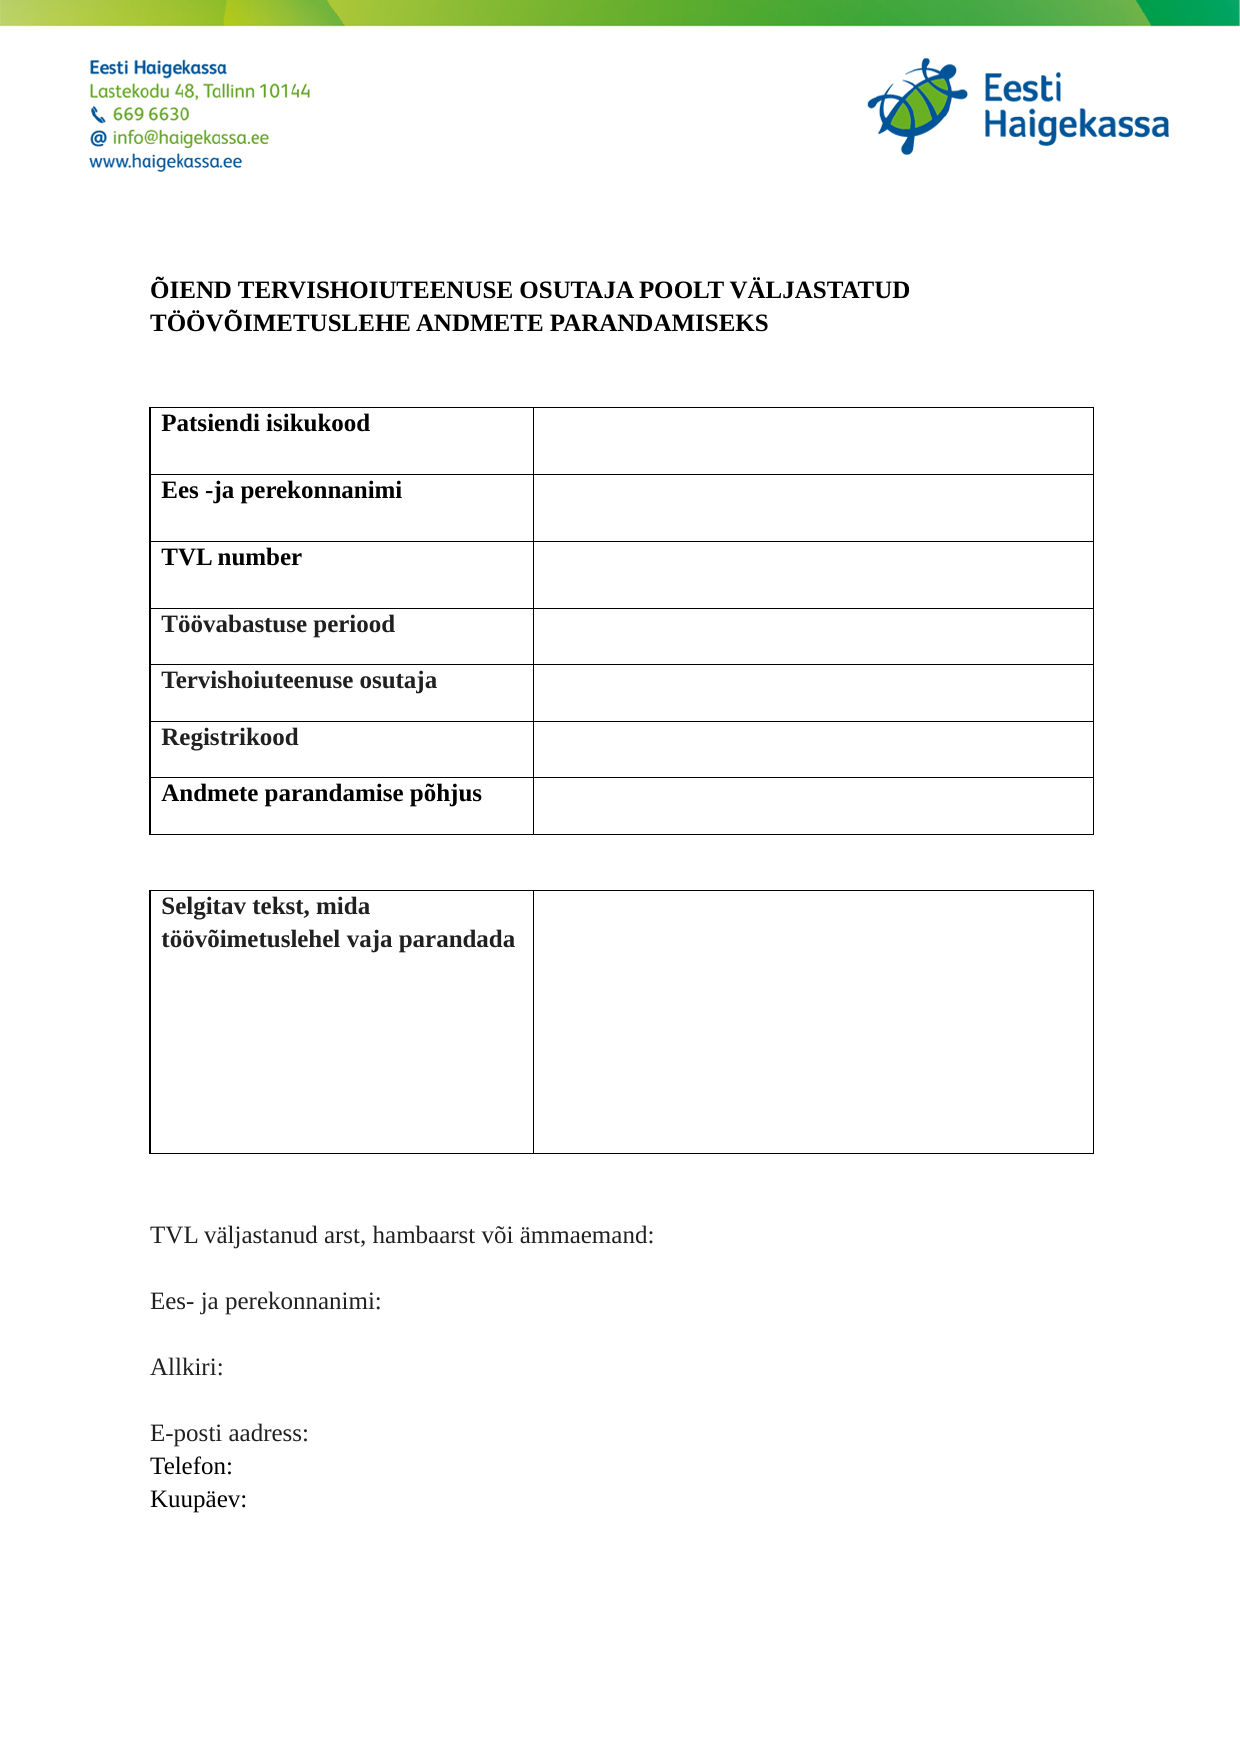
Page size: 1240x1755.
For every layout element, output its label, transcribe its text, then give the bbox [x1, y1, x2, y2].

table_cell [534, 778, 1093, 833]
table_cell [150, 835, 533, 890]
text E-posti aadress: Telefon: [150, 1385, 1121, 1480]
text Allkiri: [150, 1352, 1121, 1381]
text TVL väljastanud arst, hambaarst või ämmaemand: [150, 1154, 1121, 1249]
text Kuupäev: [150, 1484, 1121, 1513]
table_cell Ees -ja perekonnanimi [151, 475, 533, 541]
table_header Patsiendi isikukood [151, 408, 533, 474]
table_header [534, 408, 1093, 474]
table_cell [534, 891, 1093, 1153]
table_cell [534, 665, 1093, 721]
table_cell Selgitav tekst, mida töövõimetuslehel vaja parandada [151, 891, 533, 1153]
table_cell [534, 609, 1093, 664]
table_cell [534, 475, 1093, 541]
table_cell Töövabastuse periood [151, 609, 533, 664]
table_cell Registrikood [151, 722, 533, 777]
table_cell [534, 722, 1093, 777]
text Ees- ja perekonnanimi: [150, 1286, 1121, 1315]
table_cell Tervishoiuteenuse osutaja [151, 665, 533, 721]
text ÕIEND TERVISHOIUTEENUSE OSUTAJA POOLT VÄLJASTATUD TÖÖVÕIMETUSLEHE ANDMETE PARANDAMISEKS [150, 275, 1121, 336]
table_cell [534, 835, 1094, 890]
table_cell Andmete parandamise põhjus [151, 778, 533, 833]
table_cell [534, 542, 1093, 608]
table_cell TVL number [151, 542, 533, 608]
